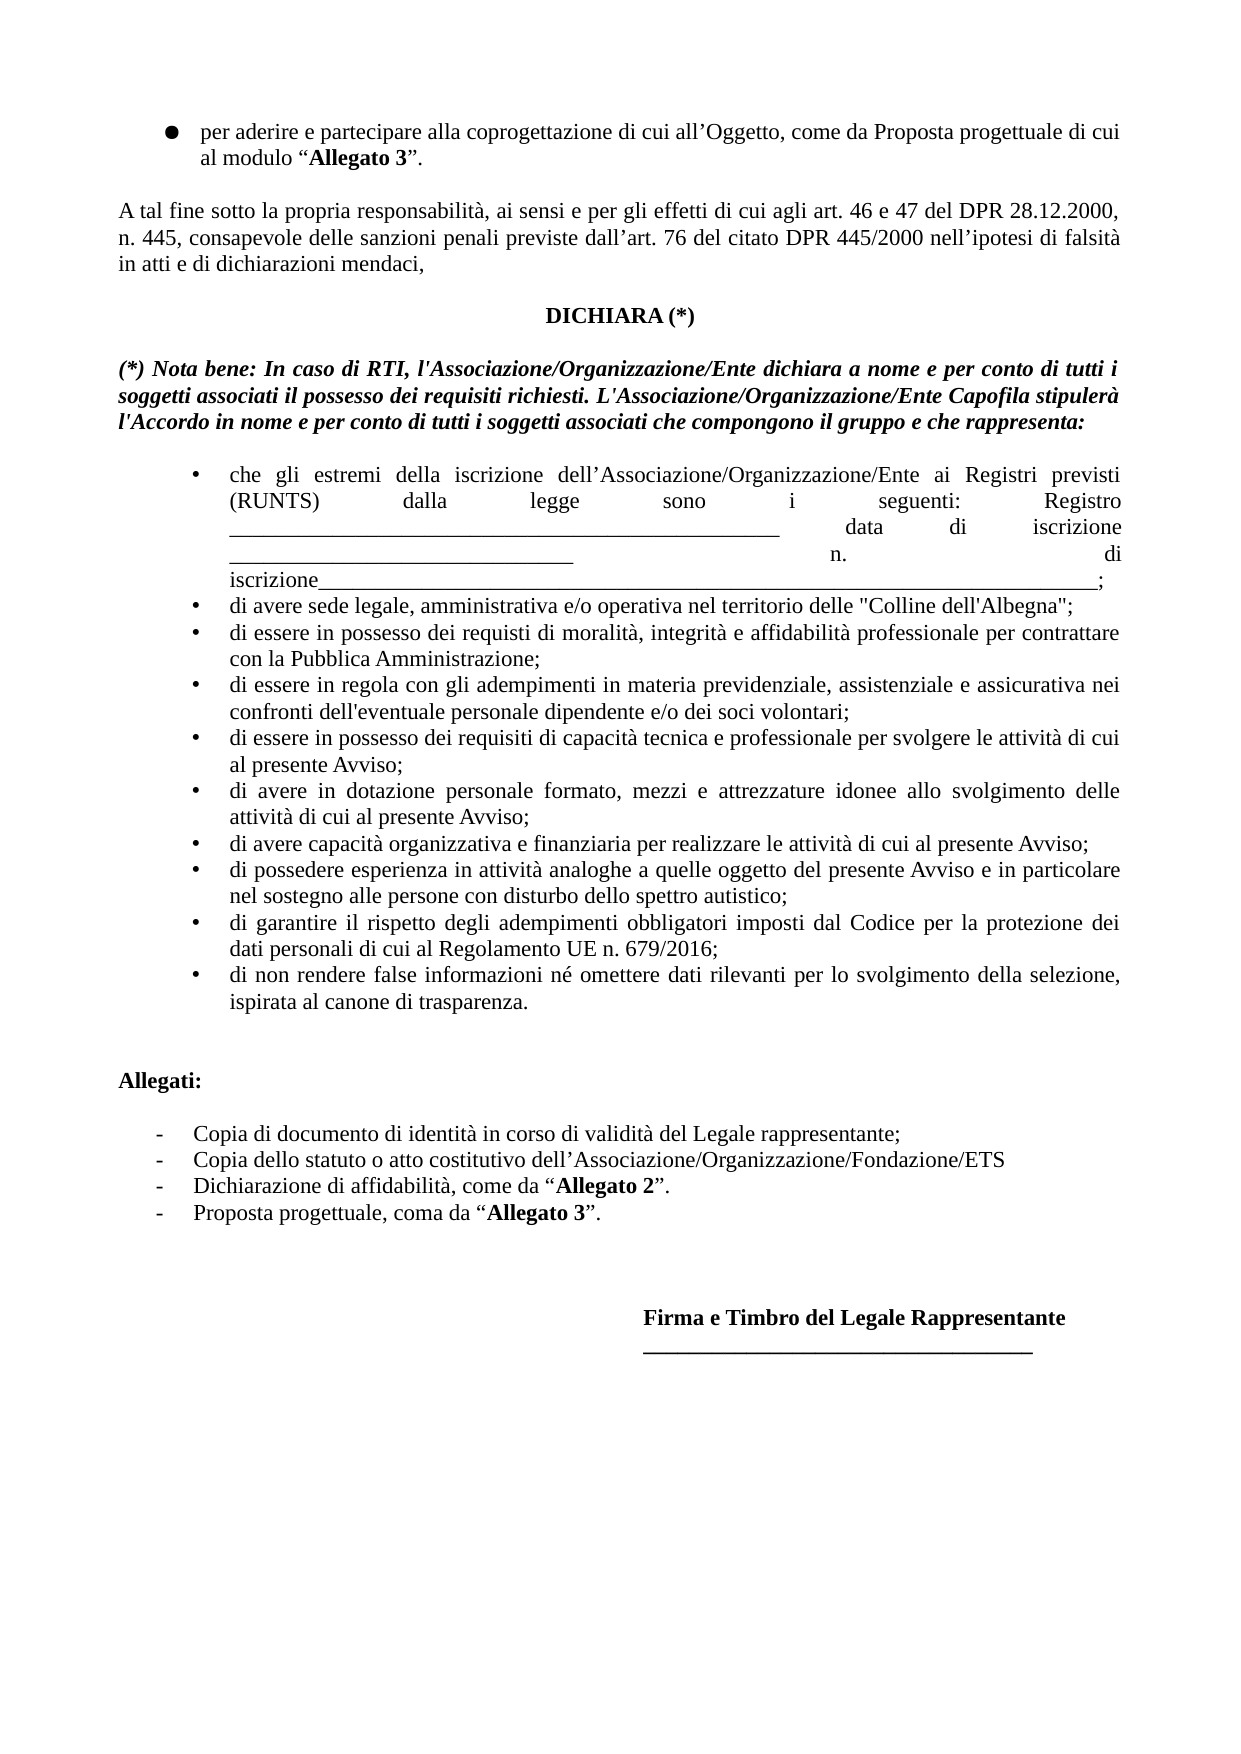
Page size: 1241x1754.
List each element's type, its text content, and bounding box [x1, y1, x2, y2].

list Dichiarazione di affidabilità, come da “Allegato 2”. [156, 1172, 1122, 1199]
text DICHIARA (*) [118, 303, 1122, 329]
text __________________________________ [118, 1330, 1122, 1357]
text Firma e Timbro del Legale Rappresentante [118, 1304, 1122, 1330]
list Copia dello statuto o atto costitutivo dell’Associazione/Organizzazione/Fondazione/ETS [156, 1146, 1122, 1172]
list di possedere esperienza in attività analoghe a quelle oggetto del presente Avviso e in particolare nel sostegno alle persone con disturbo dello spettro autistico; [192, 856, 1122, 909]
list di essere in possesso dei requisiti di capacità tecnica e professionale per svolgere le attività di cui al presente Avviso; [192, 724, 1122, 777]
list di garantire il rispetto degli adempimenti obbligatori imposti dal Codice per la protezione dei dati personali di cui al Regolamento UE n. 679/2016; [192, 909, 1122, 961]
text Allegati: [118, 1067, 1122, 1093]
list Proposta progettuale, coma da “Allegato 3”. [156, 1199, 1122, 1225]
text A tal fine sotto la propria responsabilità, ai sensi e per gli effetti di cui agli art. 46 e 47 del DPR 28.12.2000, n. 445, consapevole delle sanzioni penali previste dall’art. 76 del citato DPR 445/2000 nell’ipotesi di falsità in atti e di dichiarazioni mendaci, [118, 197, 1122, 276]
list di avere capacità organizzativa e finanziaria per realizzare le attività di cui al presente Avviso; [192, 830, 1122, 856]
list Copia di documento di identità in corso di validità del Legale rappresentante; [156, 1119, 1122, 1146]
list per aderire e partecipare alla coprogettazione di cui all’Oggetto, come da Proposta progettuale di cui al modulo “Allegato 3”. [163, 118, 1122, 171]
list di non rendere false informazioni né omettere dati rilevanti per lo svolgimento della selezione, ispirata al canone di trasparenza. [192, 961, 1122, 1014]
text (*) Nota bene: In caso di RTI, l'Associazione/Organizzazione/Ente dichiara a nome e per conto di tutti i soggetti associati il possesso dei requisiti richiesti. L'Associazione/Organizzazione/Ente Capofila stipulerà l'Accordo in nome e per conto di tutti i soggetti associati che compongono il gruppo e che rappresenta: [118, 355, 1122, 434]
list di essere in possesso dei requisti di moralità, integrità e affidabilità professionale per contrattare con la Pubblica Amministrazione; [192, 619, 1122, 672]
list di avere in dotazione personale formato, mezzi e attrezzature idonee allo svolgimento delle attività di cui al presente Avviso; [192, 777, 1122, 830]
list di avere sede legale, amministrativa e/o operativa nel territorio delle "Colline dell'Albegna"; [192, 592, 1122, 619]
list che gli estremi della iscrizione dell’Associazione/Organizzazione/Ente ai Registri previsti (RUNTS) dalla legge sono i seguenti: Registro ________________________________________________ data di iscrizione ______________________________ n. di iscrizione____________________________________________________________________; [192, 461, 1122, 592]
list di essere in regola con gli adempimenti in materia previdenziale, assistenziale e assicurativa nei confronti dell'eventuale personale dipendente e/o dei soci volontari; [192, 672, 1122, 724]
